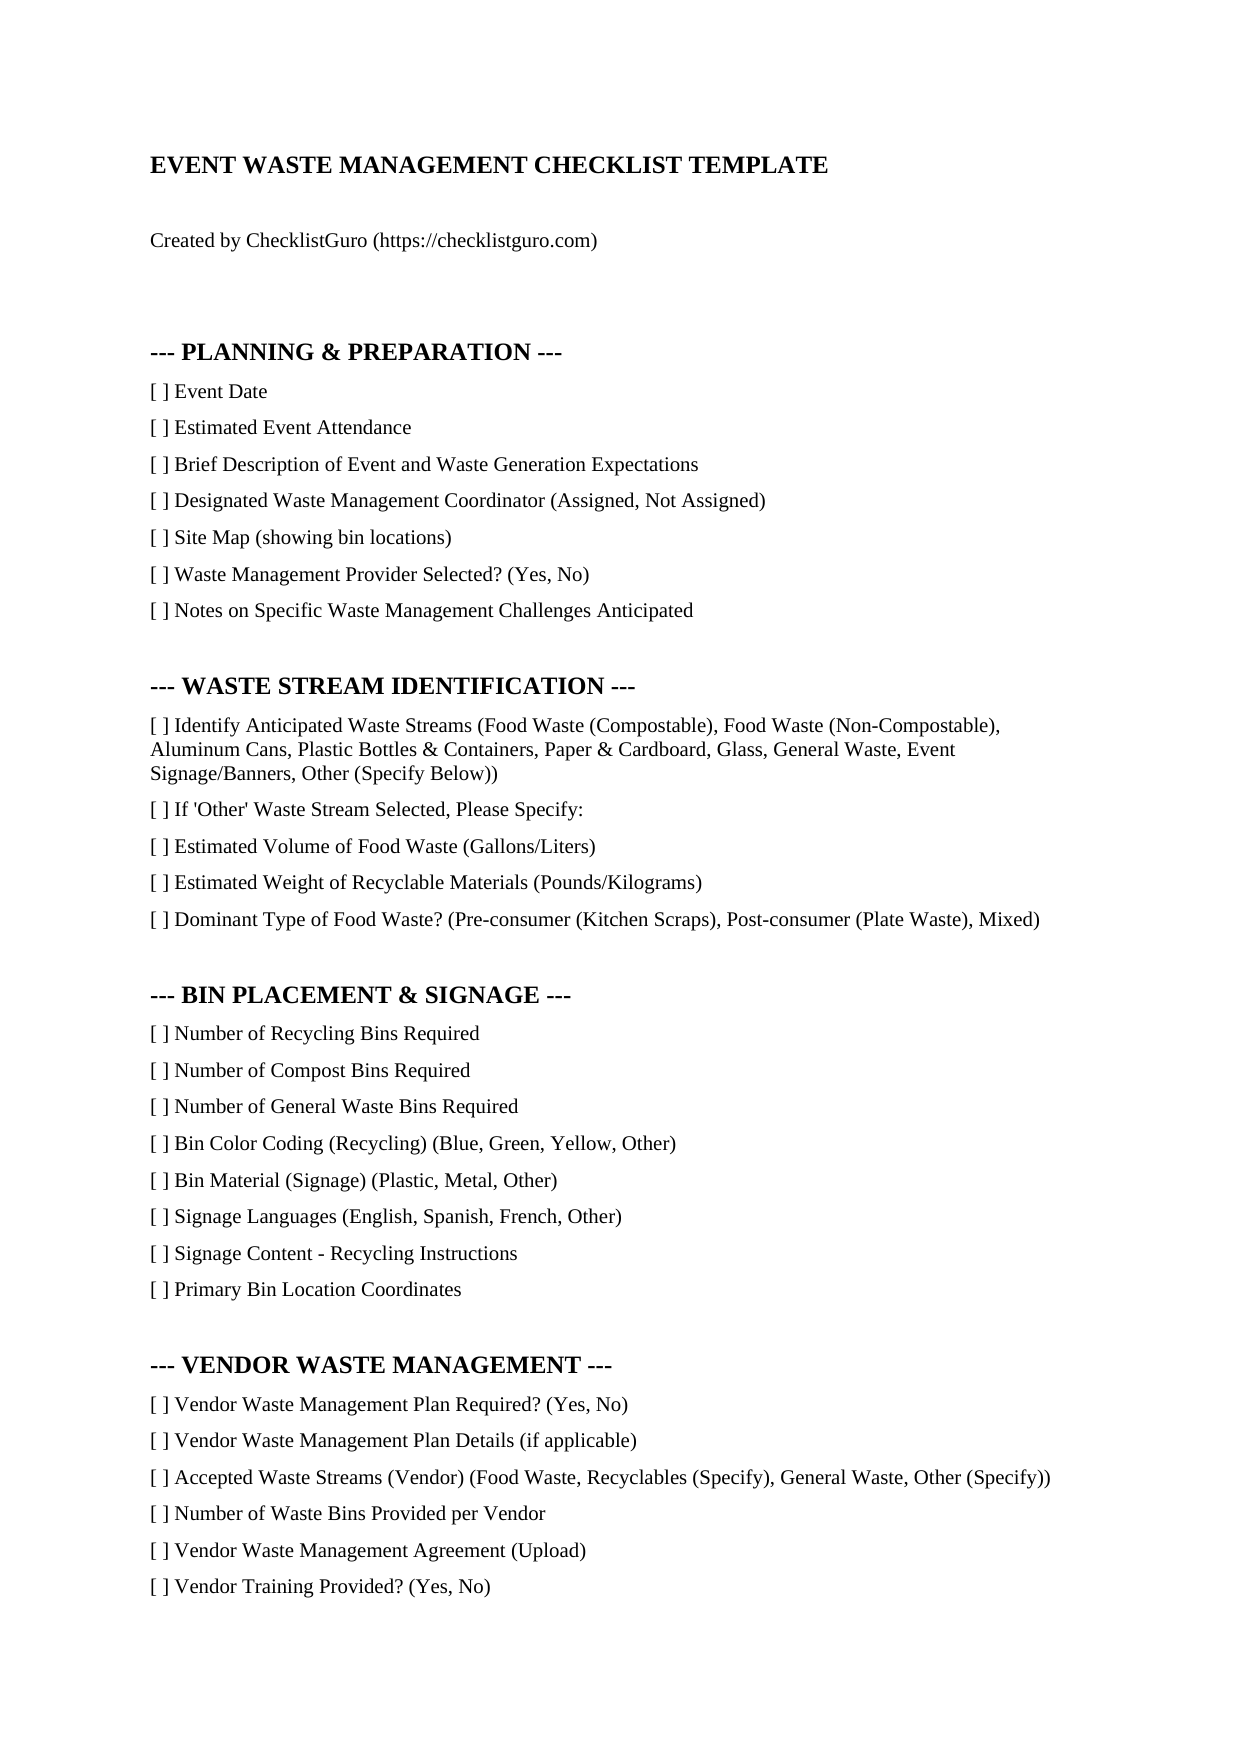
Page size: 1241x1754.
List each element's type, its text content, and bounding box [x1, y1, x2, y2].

text [ ] Bin Material (Signage) (Plastic, Metal, Other) [150, 1167, 1090, 1192]
text [ ] Signage Content - Recycling Instructions [150, 1241, 1090, 1265]
text --- PLANNING & PREPARATION --- [150, 337, 1090, 366]
text [ ] Dominant Type of Food Waste? (Pre-consumer (Kitchen Scraps), Post-consumer (Plate Waste), Mixed) [150, 907, 1090, 931]
text [ ] Number of Waste Bins Provided per Vendor [150, 1501, 1090, 1525]
text [ ] Site Map (showing bin locations) [150, 525, 1090, 549]
text [ ] Vendor Training Provided? (Yes, No) [150, 1574, 1090, 1598]
text [ ] Notes on Specific Waste Management Challenges Anticipated [150, 598, 1090, 622]
text [ ] Accepted Waste Streams (Vendor) (Food Waste, Recyclables (Specify), General Waste, Other (Specify)) [150, 1465, 1090, 1489]
text [ ] Bin Color Coding (Recycling) (Blue, Green, Yellow, Other) [150, 1131, 1090, 1155]
text [ ] Event Date [150, 379, 1090, 403]
text [ ] Vendor Waste Management Plan Required? (Yes, No) [150, 1392, 1090, 1416]
text Created by ChecklistGuro (https://checklistguro.com) [150, 228, 1090, 252]
text [ ] Primary Bin Location Coordinates [150, 1277, 1090, 1301]
text [ ] Number of General Waste Bins Required [150, 1094, 1090, 1118]
text EVENT WASTE MANAGEMENT CHECKLIST TEMPLATE [150, 150, 1090, 179]
text --- BIN PLACEMENT & SIGNAGE --- [150, 980, 1090, 1009]
text [ ] Number of Recycling Bins Required [150, 1021, 1090, 1045]
text [ ] Vendor Waste Management Plan Details (if applicable) [150, 1428, 1090, 1452]
text [ ] Estimated Weight of Recyclable Materials (Pounds/Kilograms) [150, 870, 1090, 894]
text [ ] Designated Waste Management Coordinator (Assigned, Not Assigned) [150, 488, 1090, 512]
text [ ] Waste Management Provider Selected? (Yes, No) [150, 562, 1090, 586]
text [ ] Identify Anticipated Waste Streams (Food Waste (Compostable), Food Waste (Non-Compostable), Aluminum Cans, Plastic Bottles & Containers, Paper & Cardboard, Glass, General Waste, Event Signage/Banners, Other (Specify Below)) [150, 712, 1090, 785]
text [ ] Brief Description of Event and Waste Generation Expectations [150, 452, 1090, 476]
text --- VENDOR WASTE MANAGEMENT --- [150, 1350, 1090, 1379]
text [ ] Vendor Waste Management Agreement (Upload) [150, 1538, 1090, 1562]
text --- WASTE STREAM IDENTIFICATION --- [150, 671, 1090, 700]
text [ ] Estimated Event Attendance [150, 415, 1090, 439]
text [ ] Signage Languages (English, Spanish, French, Other) [150, 1204, 1090, 1228]
text [ ] Estimated Volume of Food Waste (Gallons/Liters) [150, 834, 1090, 858]
text [ ] Number of Compost Bins Required [150, 1058, 1090, 1082]
text [ ] If 'Other' Waste Stream Selected, Please Specify: [150, 797, 1090, 821]
